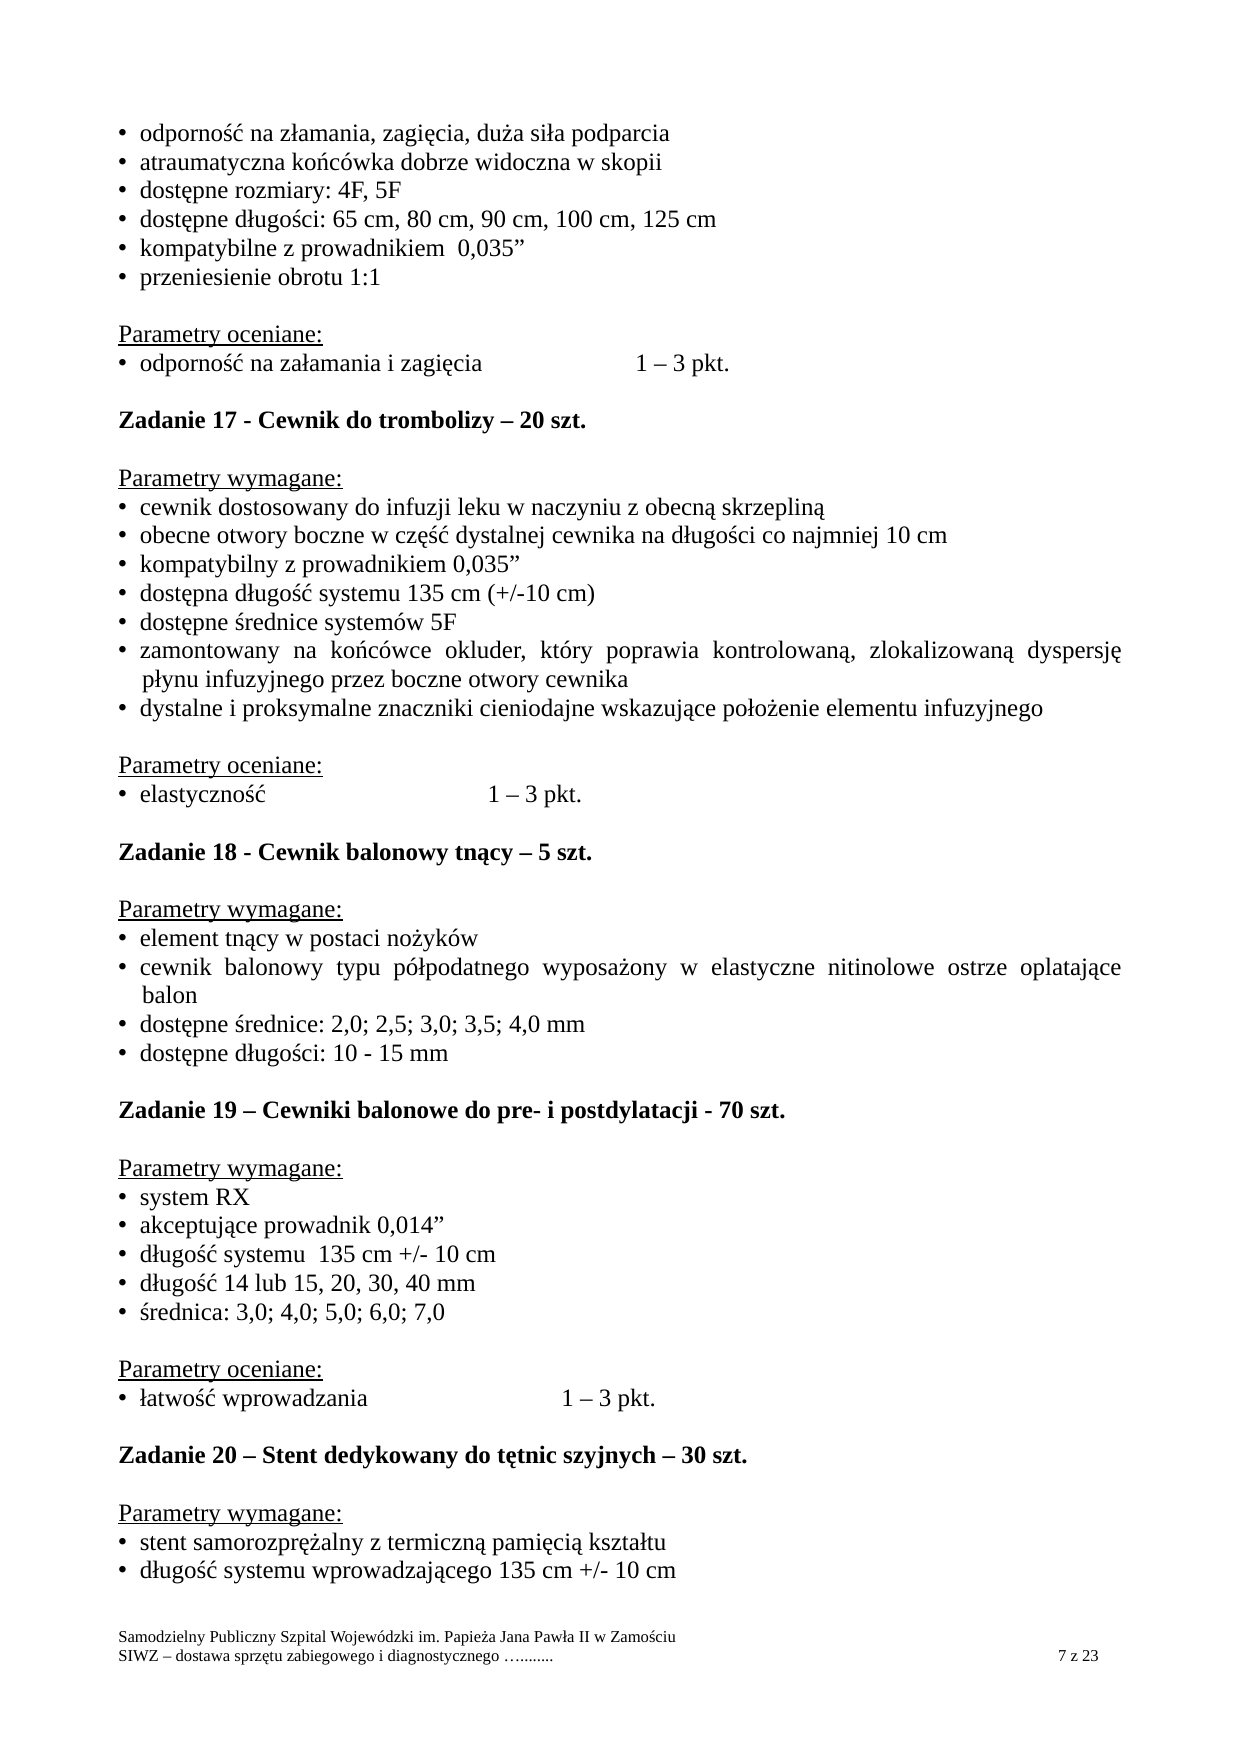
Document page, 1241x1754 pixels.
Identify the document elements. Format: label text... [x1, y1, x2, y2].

text Parametry oceniane: [118, 319, 1122, 348]
text Zadanie 19 – Cewniki balonowe do pre- i postdylatacji - 70 szt. [118, 1096, 1122, 1124]
list system RX [118, 1182, 1122, 1211]
list kompatybilny z prowadnikiem 0,035” [118, 549, 1122, 578]
list dostępne średnice systemów 5F [118, 607, 1122, 636]
list akceptujące prowadnik 0,014” [118, 1211, 1122, 1239]
list długość systemu wprowadzającego 135 cm +/- 10 cm [118, 1556, 1122, 1584]
list dostępna długość systemu 135 cm (+/-10 cm) [118, 578, 1122, 607]
list cewnik dostosowany do infuzji leku w naczyniu z obecną skrzepliną [118, 492, 1122, 521]
list dostępne długości: 65 cm, 80 cm, 90 cm, 100 cm, 125 cm [118, 204, 1122, 233]
list cewnik balonowy typu półpodatnego wyposażony w elastyczne nitinolowe ostrze oplatające balon [118, 952, 1122, 1009]
text Parametry wymagane: [118, 463, 1122, 492]
list długość systemu 135 cm +/- 10 cm [118, 1239, 1122, 1268]
text Parametry wymagane: [118, 1153, 1122, 1182]
list kompatybilne z prowadnikiem 0,035” [118, 233, 1122, 262]
list atraumatyczna końcówka dobrze widoczna w skopii [118, 147, 1122, 176]
list odporność na złamania, zagięcia, duża siła podparcia [118, 118, 1122, 147]
text Zadanie 20 – Stent dedykowany do tętnic szyjnych – 30 szt. [118, 1441, 1122, 1469]
list obecne otwory boczne w część dystalnej cewnika na długości co najmniej 10 cm [118, 521, 1122, 549]
text Parametry oceniane: [118, 1354, 1122, 1383]
list zamontowany na końcówce okluder, który poprawia kontrolowaną, zlokalizowaną dyspersję płynu infuzyjnego przez boczne otwory cewnika [118, 636, 1122, 693]
list dostępne rozmiary: 4F, 5F [118, 176, 1122, 204]
list przeniesienie obrotu 1:1 [118, 262, 1122, 291]
list dostępne długości: 10 - 15 mm [118, 1038, 1122, 1067]
list odporność na załamania i zagięcia 1 – 3 pkt. [118, 348, 1122, 377]
text Parametry oceniane: [118, 751, 1122, 779]
list element tnący w postaci nożyków [118, 923, 1122, 952]
list średnica: 3,0; 4,0; 5,0; 6,0; 7,0 [118, 1297, 1122, 1326]
text Parametry wymagane: [118, 894, 1122, 923]
list dostępne średnice: 2,0; 2,5; 3,0; 3,5; 4,0 mm [118, 1009, 1122, 1038]
list długość 14 lub 15, 20, 30, 40 mm [118, 1268, 1122, 1297]
text Zadanie 18 - Cewnik balonowy tnący – 5 szt. [118, 837, 1122, 866]
list elastyczność 1 – 3 pkt. [118, 779, 1122, 808]
text Zadanie 17 - Cewnik do trombolizy – 20 szt. [118, 406, 1122, 434]
list łatwość wprowadzania 1 – 3 pkt. [118, 1383, 1122, 1412]
list stent samorozprężalny z termiczną pamięcią kształtu [118, 1527, 1122, 1556]
list dystalne i proksymalne znaczniki cieniodajne wskazujące położenie elementu infuzyjnego [118, 693, 1122, 722]
text Parametry wymagane: [118, 1498, 1122, 1527]
